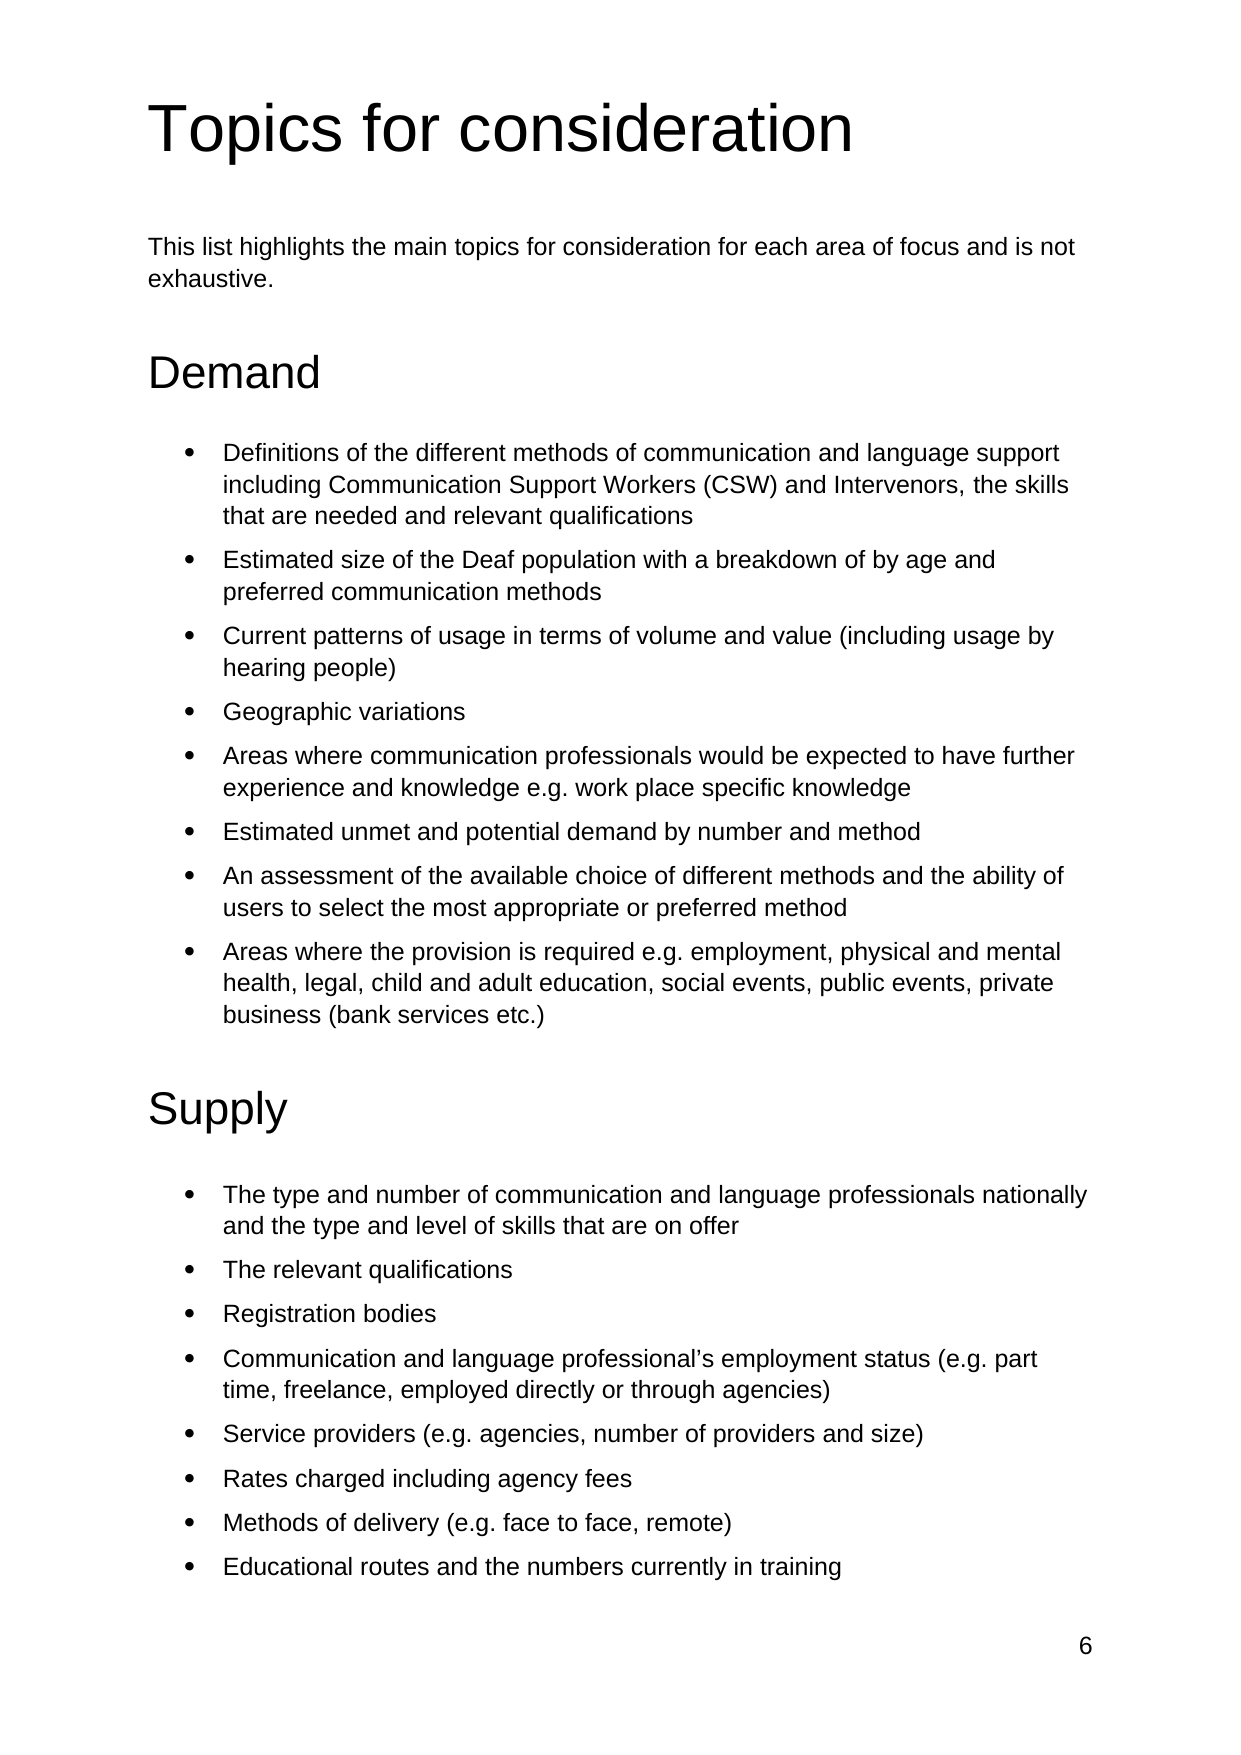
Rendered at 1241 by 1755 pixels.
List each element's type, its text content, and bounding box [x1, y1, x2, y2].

list Areas where the provision is required e.g. employment, physical and mental health, legal, child and adult education, social events, public events, private business (bank services etc.) [185, 937, 1093, 1028]
list Current patterns of usage in terms of volume and value (including usage by hearing people) [185, 621, 1093, 681]
subtitle Demand [148, 345, 1093, 398]
list Registration bodies [185, 1299, 1093, 1328]
subtitle Supply [148, 1081, 1093, 1134]
list Communication and language professional’s employment status (e.g. part time, freelance, employed directly or through agencies) [185, 1344, 1093, 1404]
list Definitions of the different methods of communication and language support including Communication Support Workers (CSW) and Intervenors, the skills that are needed and relevant qualifications [185, 438, 1093, 530]
list An assessment of the available choice of different methods and the ability of users to select the most appropriate or preferred method [185, 861, 1093, 921]
list The relevant qualifications [185, 1255, 1093, 1284]
list Rates charged including agency fees [185, 1463, 1093, 1492]
list Service providers (e.g. agencies, number of providers and size) [185, 1419, 1093, 1448]
list Estimated size of the Deaf population with a breakdown of by age and preferred communication methods [185, 545, 1093, 606]
list The type and number of communication and language professionals nationally and the type and level of skills that are on offer [185, 1179, 1093, 1240]
list Geographic variations [185, 697, 1093, 726]
list Estimated unmet and potential demand by number and method [185, 817, 1093, 846]
list Areas where communication professionals would be expected to have further experience and knowledge e.g. work place specific knowledge [185, 741, 1093, 801]
list Methods of delivery (e.g. face to face, remote) [185, 1508, 1093, 1537]
text This list highlights the main topics for consideration for each area of focus and is not exhaustive. [148, 232, 1093, 292]
list Educational routes and the numbers currently in training [185, 1552, 1093, 1581]
subtitle Topics for consideration [148, 89, 1093, 165]
